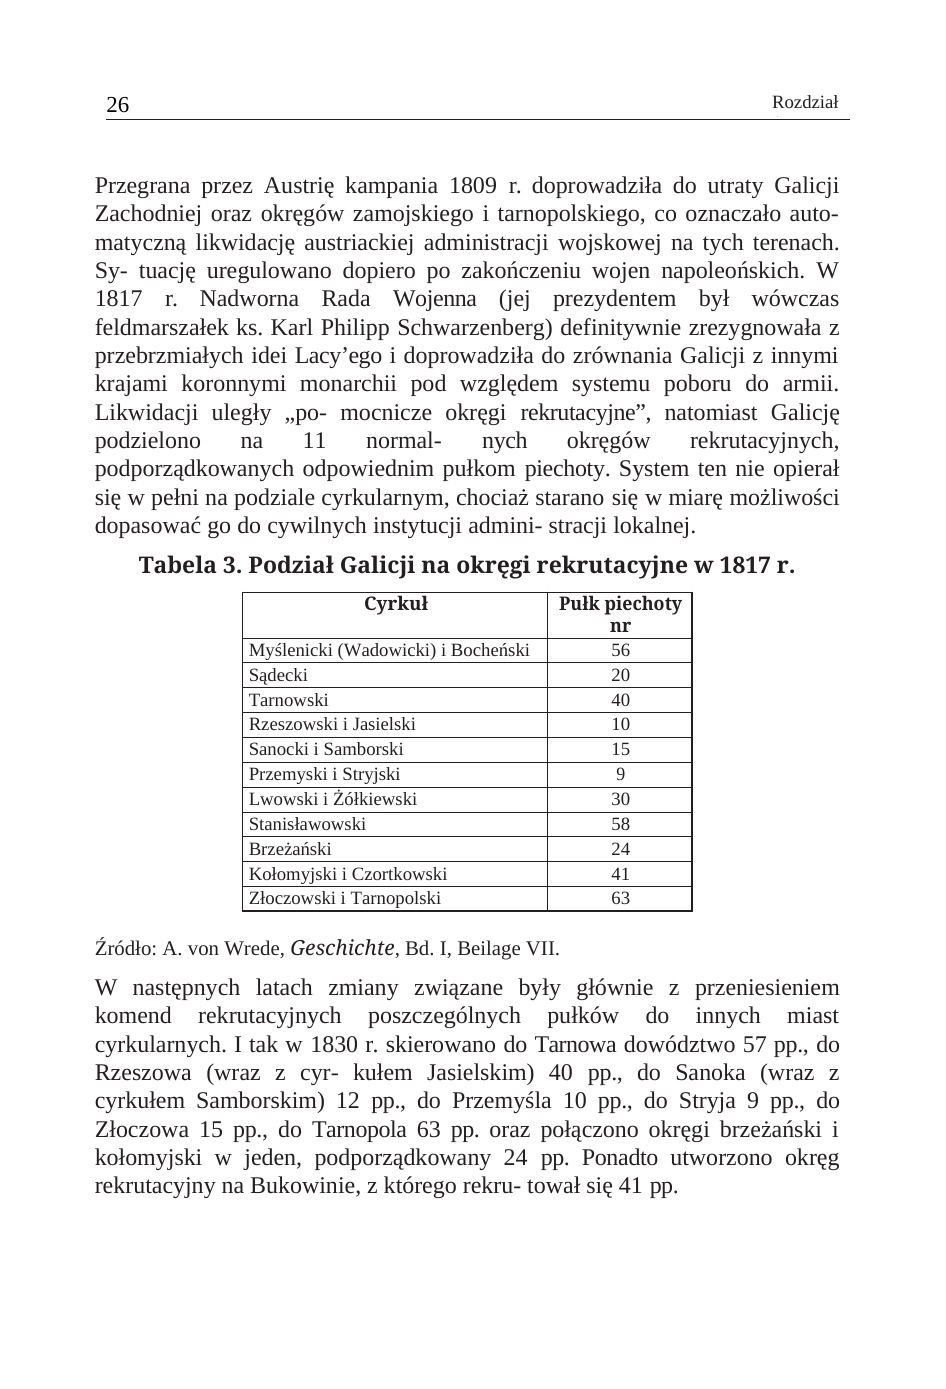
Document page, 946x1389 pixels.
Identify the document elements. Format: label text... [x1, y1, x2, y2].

table_cell Sądecki [243, 663, 547, 687]
table_cell 9 [548, 763, 691, 786]
table_cell Myślenicki (Wadowicki) i Bocheński [243, 639, 547, 662]
table_header Pułk piechoty nr [548, 593, 691, 637]
table_cell Złoczowski i Tarnopolski [243, 887, 547, 910]
table_cell 24 [548, 837, 691, 861]
table_cell Przemyski i Stryjski [243, 763, 547, 786]
text Źródło: A. von Wrede, Geschichte, Bd. I, Beilage VII. [94, 933, 879, 961]
text Tabela 3. Podział Galicji na okręgi rekrutacyjne w 1817 r. [78, 549, 857, 581]
table_cell Sanocki i Samborski [243, 738, 547, 762]
table_cell 41 [548, 862, 691, 886]
table_cell 56 [548, 639, 691, 662]
table_cell 30 [548, 788, 691, 811]
table_cell 10 [548, 713, 691, 737]
table_cell Brzeżański [243, 837, 547, 861]
table_cell 15 [548, 738, 691, 762]
table_cell Rzeszowski i Jasielski [243, 713, 547, 737]
table_cell Tarnowski [243, 688, 547, 712]
text Przegrana przez Austrię kampania 1809 r. doprowadziła do utraty Galicji Zachodniej oraz okręgów zamojskiego i tarnopolskiego, co oznaczało auto- matyczną likwidację austriackiej administracji wojskowej na tych terenach. Sy- tuację uregulowano dopiero po zakończeniu wojen napoleońskich. W 1817 r. Nadworna Rada Wojenna (jej prezydentem był wówczas feldmarszałek ks. Karl Philipp Schwarzenberg) definitywnie zrezygnowała z przebrzmiałych idei Lacy’ego i doprowadziła do zrównania Galicji z innymi krajami koronnymi monarchii pod względem systemu poboru do armii. Likwidacji uległy „po- mocnicze okręgi rekrutacyjne”, natomiast Galicję podzielono na 11 normal- nych okręgów rekrutacyjnych, podporządkowanych odpowiednim pułkom piechoty. System ten nie opierał się w pełni na podziale cyrkularnym, chociaż starano się w miarę możliwości dopasować go do cywilnych instytucji admini- stracji lokalnej. [94, 171, 840, 539]
table_cell 58 [548, 813, 691, 836]
table_cell Stanisławowski [243, 813, 547, 836]
text W następnych latach zmiany związane były głównie z przeniesieniem komend rekrutacyjnych poszczególnych pułków do innych miast cyrkularnych. I tak w 1830 r. skierowano do Tarnowa dowództwo 57 pp., do Rzeszowa (wraz z cyr- kułem Jasielskim) 40 pp., do Sanoka (wraz z cyrkułem Samborskim) 12 pp., do Przemyśla 10 pp., do Stryja 9 pp., do Złoczowa 15 pp., do Tarnopola 63 pp. oraz połączono okręgi brzeżański i kołomyjski w jeden, podporządkowany 24 pp. Ponadto utworzono okręg rekrutacyjny na Bukowinie, z którego rekru- tował się 41 pp. [94, 973, 840, 1199]
table_cell 63 [548, 887, 691, 910]
table_cell 20 [548, 663, 691, 687]
table_cell Kołomyjski i Czortkowski [243, 862, 547, 886]
table_cell 40 [548, 688, 691, 712]
table_cell Lwowski i Żółkiewski [243, 788, 547, 811]
table_header Cyrkuł [243, 593, 547, 637]
